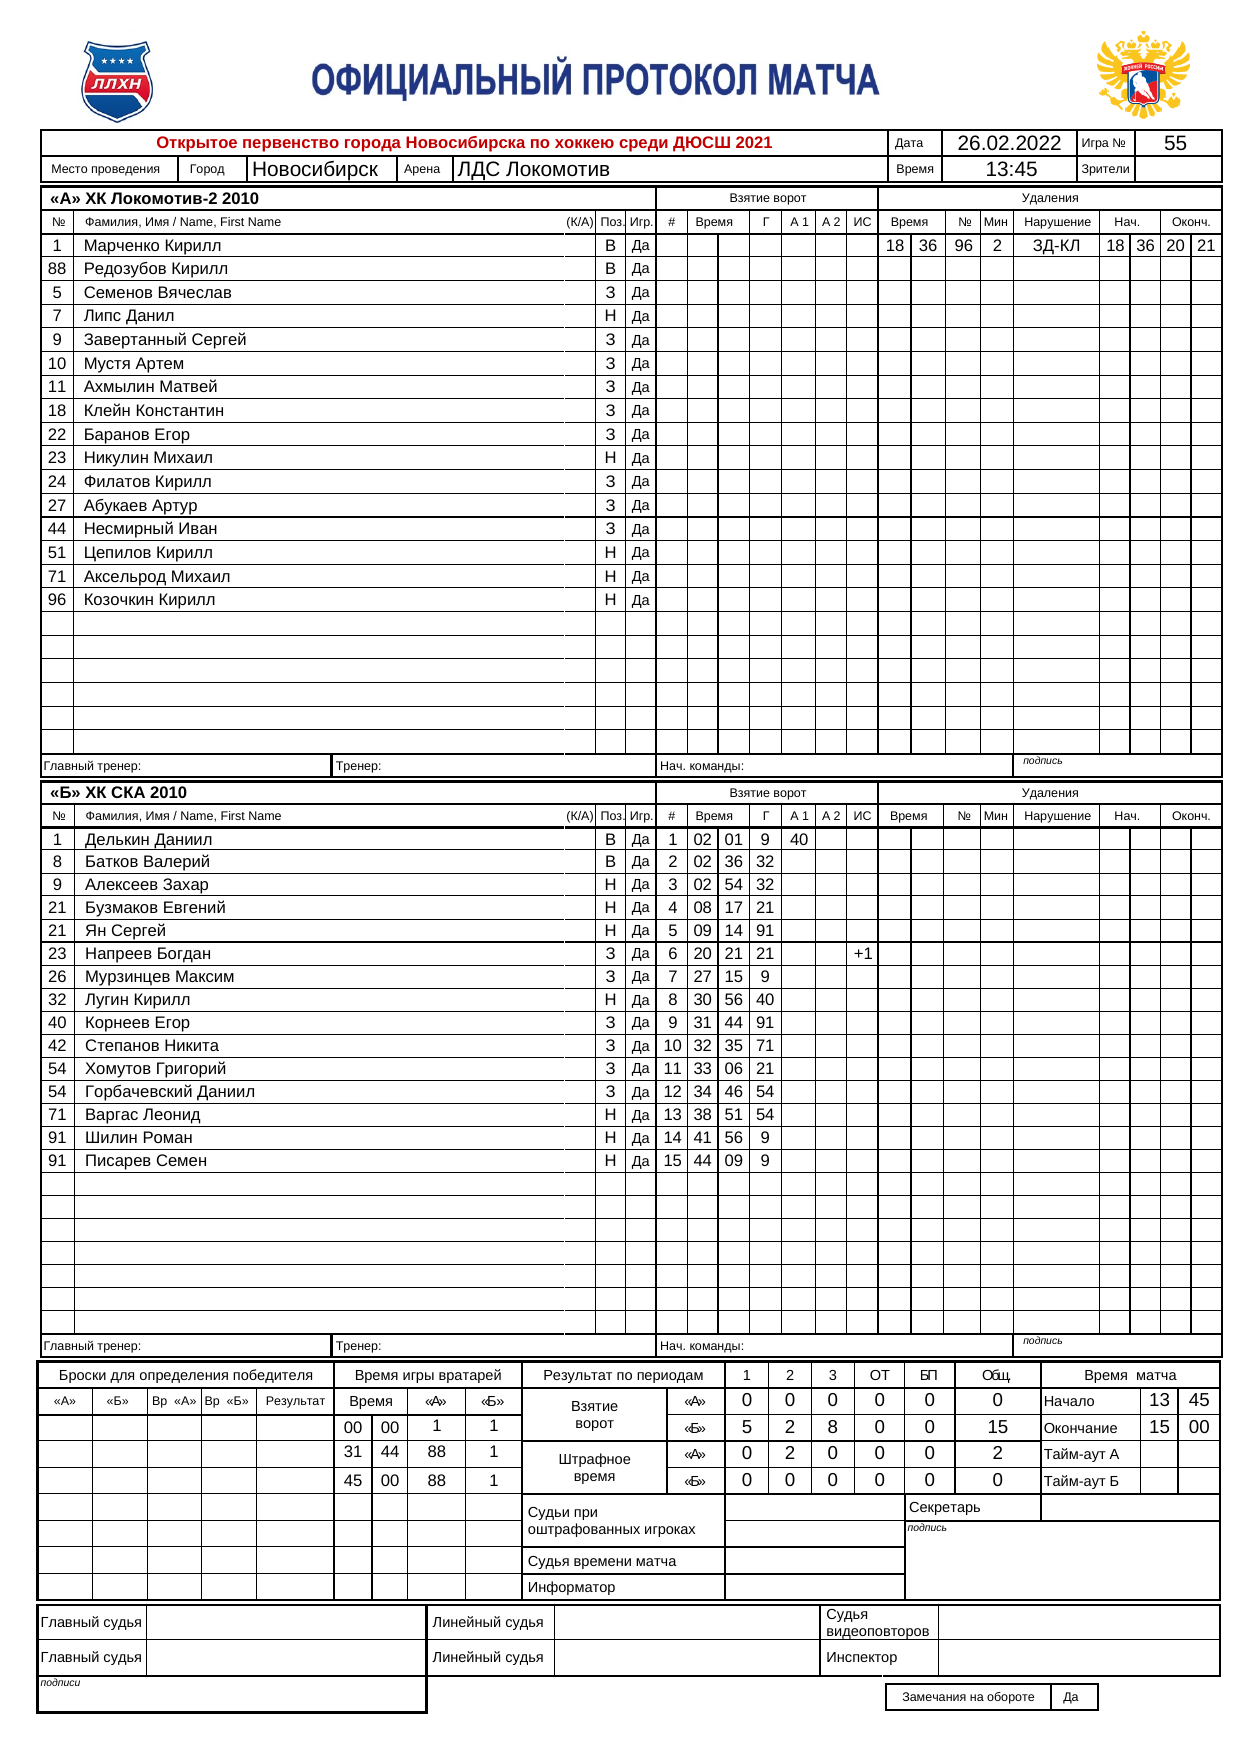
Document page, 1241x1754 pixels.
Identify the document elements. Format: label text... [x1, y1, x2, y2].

table_cell [565, 989, 595, 1011]
table_cell [1192, 518, 1221, 540]
table_cell [782, 423, 815, 445]
table_cell Да [626, 518, 655, 540]
table_cell [688, 328, 717, 351]
table_cell 8 [812, 1415, 854, 1440]
table_cell [1131, 446, 1160, 469]
table_cell [912, 1219, 943, 1241]
table_cell Главный судья [39, 1606, 146, 1639]
table_cell [1161, 1058, 1190, 1079]
table_cell [1014, 1311, 1099, 1333]
table_cell «Б» [668, 1468, 724, 1493]
table_cell Хомутов Григорий [75, 1058, 564, 1079]
table_cell [1100, 636, 1129, 658]
table_cell «Б» [668, 1415, 724, 1440]
table_cell [565, 235, 595, 256]
table_cell [879, 659, 910, 682]
table_cell [879, 920, 910, 941]
table_cell Тренер: [333, 1335, 655, 1356]
table_cell [719, 1219, 749, 1241]
table_cell Линейный судья [428, 1606, 554, 1639]
table_cell Н [596, 874, 625, 895]
table_cell [816, 850, 846, 872]
table_cell [879, 446, 910, 469]
table_cell [912, 1081, 943, 1103]
table_cell Да [626, 896, 655, 918]
table_cell 13:45 [943, 157, 1076, 181]
table_cell [1100, 1265, 1129, 1287]
table_cell [750, 1173, 781, 1195]
table_header БП [905, 1363, 954, 1387]
table_cell [1100, 494, 1129, 516]
table_cell [816, 470, 846, 493]
table_cell А 2 [816, 805, 846, 826]
table_cell [1161, 683, 1190, 706]
table_cell [782, 541, 815, 564]
table_cell [782, 683, 815, 706]
table_cell [847, 305, 877, 327]
table_cell 06 [719, 1058, 749, 1079]
table_cell Да [626, 989, 655, 1011]
table_cell 91 [750, 1012, 781, 1033]
table_cell [1100, 659, 1129, 682]
table_cell Клейн Константин [74, 399, 564, 422]
table_cell Время [688, 805, 749, 826]
table_cell [657, 1173, 687, 1195]
table_cell [1014, 1150, 1099, 1172]
table_cell [688, 588, 717, 611]
table_cell Несмирный Иван [74, 518, 564, 540]
table_cell [1100, 1311, 1129, 1333]
table_cell Да [626, 257, 655, 280]
table_cell [879, 989, 910, 1011]
table_cell [946, 328, 980, 351]
table_cell 1 [466, 1441, 521, 1467]
table_cell [750, 683, 781, 706]
table_cell «А» [39, 1389, 92, 1413]
table_cell [847, 896, 877, 918]
table_cell Оконч. [1161, 211, 1221, 233]
table_cell [816, 1081, 846, 1103]
table_cell [1161, 328, 1190, 351]
table_cell [466, 1494, 521, 1520]
table_cell 7 [657, 966, 687, 987]
table_cell [408, 1494, 465, 1520]
table_cell [1192, 305, 1221, 327]
table_cell [912, 518, 945, 540]
table_cell «А» [408, 1389, 465, 1413]
table_cell [565, 850, 595, 872]
table_cell 1 [466, 1468, 521, 1493]
table_cell [944, 829, 980, 849]
table_cell 00 [335, 1416, 371, 1440]
table_cell [782, 1288, 815, 1310]
table_cell 09 [688, 920, 717, 941]
table_cell [912, 399, 945, 422]
table_cell [719, 494, 749, 516]
table_cell [1131, 636, 1160, 658]
table_cell Да [626, 1081, 655, 1103]
table_cell Вр «А» [148, 1389, 201, 1413]
table_cell [1131, 1242, 1160, 1264]
table_cell [782, 1150, 815, 1172]
table_cell [879, 423, 910, 445]
table_cell 0 [905, 1442, 954, 1467]
table_cell 0 [726, 1389, 768, 1413]
table_cell Батков Валерий [75, 850, 564, 872]
table_cell [944, 1150, 980, 1172]
table_cell [1192, 896, 1221, 918]
table_cell [816, 305, 846, 327]
table_cell [1192, 376, 1221, 398]
table_cell Фамилия, Имя / Name, First Name [75, 805, 565, 826]
table_cell [1131, 423, 1160, 445]
table_cell [565, 565, 595, 587]
table_cell [626, 659, 655, 682]
table_cell [626, 612, 655, 634]
table_cell [596, 683, 625, 706]
table_cell 71 [750, 1035, 781, 1057]
table_cell [148, 1468, 201, 1493]
table_cell [750, 1265, 781, 1287]
table_cell [1100, 1150, 1129, 1172]
table_cell [1014, 257, 1099, 280]
table_cell [1192, 1012, 1221, 1033]
table_cell [912, 730, 945, 753]
table_cell [257, 1468, 333, 1493]
table_header Да [1052, 1685, 1097, 1709]
table_cell [1131, 896, 1160, 918]
table_cell [719, 1311, 749, 1333]
table_cell [981, 1311, 1013, 1333]
table_cell [847, 328, 877, 351]
table_cell [42, 1196, 74, 1218]
table_cell [626, 1173, 655, 1195]
table_cell Нарушение [1014, 211, 1099, 233]
table_cell [946, 376, 980, 398]
table_cell [39, 1574, 92, 1599]
table_cell Нач. команды: [657, 755, 1012, 776]
table_cell [1100, 1081, 1129, 1103]
table_cell 71 [42, 565, 73, 587]
table_cell [688, 1242, 717, 1264]
table_cell 91 [42, 1127, 74, 1149]
table_cell [565, 470, 595, 493]
table_cell [946, 281, 980, 303]
table_cell Напреев Богдан [75, 943, 564, 964]
table_cell [944, 1219, 980, 1241]
table_cell «Б » [466, 1389, 521, 1413]
table_header Замечания на обороте [887, 1685, 1050, 1709]
table_cell 91 [750, 920, 781, 941]
table_cell [946, 352, 980, 374]
table_cell [75, 1219, 564, 1241]
table_cell Г [750, 805, 781, 826]
table_cell [565, 1196, 595, 1218]
table_cell Баранов Егор [74, 423, 564, 445]
table_cell 5 [657, 920, 687, 941]
table_cell [1161, 446, 1190, 469]
table_cell [879, 494, 910, 516]
table_cell [1131, 1150, 1160, 1172]
table_cell [148, 1416, 201, 1440]
table_cell [912, 1242, 943, 1264]
table_cell [688, 352, 717, 374]
table_cell [750, 565, 781, 587]
table_cell Н [596, 1127, 625, 1149]
table_header Время матча [1042, 1363, 1219, 1387]
table_cell Алексеев Захар [75, 874, 564, 895]
table_cell [879, 565, 910, 587]
table_cell [847, 446, 877, 469]
table_cell 01 [719, 829, 749, 849]
table_cell [782, 494, 815, 516]
table_cell З [596, 470, 625, 493]
table_header Удаления [879, 783, 1221, 803]
table_cell [565, 376, 595, 398]
table_cell [202, 1416, 256, 1440]
table_cell 54 [42, 1081, 74, 1103]
table_cell [782, 1196, 815, 1218]
table_cell Фамилия, Имя / Name, First Name [74, 211, 565, 233]
table_cell [879, 1288, 910, 1310]
table_cell 1 [408, 1416, 465, 1440]
table_cell [657, 446, 687, 469]
table_header 3 [812, 1363, 854, 1387]
table_cell [373, 1547, 407, 1573]
table_cell [847, 1173, 877, 1195]
table_cell [782, 565, 815, 587]
table_cell [42, 683, 73, 706]
table_cell [1131, 1127, 1160, 1149]
table_cell Липс Данил [74, 305, 564, 327]
table_cell [879, 281, 910, 303]
table_cell ИС [847, 211, 877, 233]
table_cell [1014, 1219, 1099, 1241]
table_cell [847, 1104, 877, 1126]
table_cell [1100, 1219, 1129, 1241]
table_cell [688, 376, 717, 398]
table_cell [39, 1441, 92, 1467]
table_cell [782, 1127, 815, 1149]
table_cell [750, 707, 781, 729]
table_cell 2 [769, 1415, 811, 1440]
table_cell [944, 1173, 980, 1195]
table_cell 2 [769, 1442, 811, 1467]
table_header Дата [889, 131, 941, 155]
table_cell 38 [688, 1104, 717, 1126]
table_cell [1179, 1468, 1219, 1493]
table_cell 45 [335, 1468, 371, 1493]
table_cell [657, 470, 687, 493]
table_cell Поз. [596, 211, 625, 233]
table_cell 00 [1179, 1415, 1219, 1440]
table_cell 8 [657, 989, 687, 1011]
table_cell Да [626, 966, 655, 987]
table_cell [688, 399, 717, 422]
table_cell [816, 541, 846, 564]
table_cell [93, 1494, 147, 1520]
table_cell 13 [657, 1104, 687, 1126]
table_cell [944, 1104, 980, 1126]
table_cell З [596, 1058, 625, 1079]
table_cell [719, 352, 749, 374]
table_cell 21 [750, 896, 781, 918]
table_cell З [596, 943, 625, 964]
table_cell [335, 1494, 371, 1520]
table_cell [750, 541, 781, 564]
table_cell [93, 1521, 147, 1546]
table_cell [1192, 920, 1221, 941]
table_cell Аксельрод Михаил [74, 565, 564, 587]
table_cell [1100, 829, 1129, 849]
table_cell Да [626, 920, 655, 941]
table_cell [1014, 565, 1099, 587]
table_cell 02 [688, 874, 717, 895]
table_cell [1100, 850, 1129, 872]
table_cell 1 [42, 235, 73, 256]
table_cell [565, 1081, 595, 1103]
table_header «Б» ХК СКА 2010 [42, 783, 655, 803]
table_cell [946, 305, 980, 327]
table_cell [335, 1521, 371, 1546]
table_cell (К/А) [565, 805, 595, 826]
table_cell [1014, 1012, 1099, 1033]
table_cell [939, 1640, 1219, 1675]
table_cell Да [626, 565, 655, 587]
table_cell Да [626, 1012, 655, 1033]
table_cell [847, 1288, 877, 1310]
table_cell 40 [782, 829, 815, 849]
table_cell [565, 305, 595, 327]
table_cell [912, 636, 945, 658]
table_cell [373, 1494, 407, 1520]
table_cell [981, 541, 1013, 564]
table_header 1 [726, 1363, 768, 1387]
table_cell [719, 730, 749, 753]
table_cell 36 [1131, 235, 1160, 256]
table_cell [74, 730, 564, 753]
table_cell [847, 1127, 877, 1149]
table_cell [879, 966, 910, 987]
table_cell [719, 305, 749, 327]
table_cell [939, 1606, 1219, 1639]
table_cell [1131, 829, 1160, 849]
table_cell [981, 352, 1013, 374]
table_cell 9 [42, 874, 74, 895]
table_cell [565, 423, 595, 445]
table_cell [816, 683, 846, 706]
table_cell 14 [719, 920, 749, 941]
table_cell [981, 470, 1013, 493]
table_cell Горбачевский Даниил [75, 1081, 564, 1103]
table_cell [816, 565, 846, 587]
table_cell 54 [42, 1058, 74, 1079]
table_cell [1014, 1196, 1099, 1218]
table_cell [1131, 683, 1160, 706]
table_cell [688, 1196, 717, 1218]
table_cell [74, 612, 564, 634]
table_cell [565, 1150, 595, 1172]
table_cell [883, 1677, 1220, 1681]
table_cell [816, 494, 846, 516]
table_cell [782, 399, 815, 422]
table_cell [946, 470, 980, 493]
table_cell [565, 352, 595, 374]
table_cell [847, 636, 877, 658]
table_cell [688, 281, 717, 303]
table_cell [981, 565, 1013, 587]
table_cell [816, 1311, 846, 1333]
table_cell [147, 1606, 425, 1639]
table_cell [912, 446, 945, 469]
table_cell [782, 1012, 815, 1033]
table_cell [565, 518, 595, 540]
table_cell [782, 943, 815, 964]
table_cell [657, 423, 687, 445]
table_cell [981, 1104, 1013, 1126]
table_cell [847, 1035, 877, 1057]
table_cell В [596, 829, 625, 849]
table_cell Штрафное время [523, 1442, 666, 1493]
table_header 2 [769, 1363, 811, 1387]
table_cell [782, 1311, 815, 1333]
table_cell [657, 612, 687, 634]
table_cell [1161, 896, 1190, 918]
table_cell [912, 470, 945, 493]
table_cell [879, 829, 910, 849]
table_cell [944, 1242, 980, 1264]
table_cell [912, 1058, 943, 1079]
table_cell [596, 1265, 625, 1287]
table_cell [750, 257, 781, 280]
table_cell [257, 1547, 333, 1573]
table_cell 10 [657, 1035, 687, 1057]
table_cell [657, 1288, 687, 1310]
table_cell [912, 920, 943, 941]
table_cell [1192, 966, 1221, 987]
table_cell [719, 518, 749, 540]
table_cell [565, 659, 595, 682]
table_cell Филатов Кирилл [74, 470, 564, 493]
table_cell [1131, 1196, 1160, 1218]
table_cell [981, 376, 1013, 398]
table_cell [1100, 399, 1129, 422]
table_cell Главный тренер: [42, 755, 330, 776]
table_cell 0 [905, 1415, 954, 1440]
table_cell [1136, 157, 1221, 181]
table_cell Город [179, 157, 246, 181]
table_cell [816, 1173, 846, 1195]
table_cell Взятие ворот [523, 1389, 666, 1440]
table_cell [981, 1219, 1013, 1241]
table_cell [626, 1288, 655, 1310]
table_cell [626, 730, 655, 753]
table_cell [847, 829, 877, 849]
table_cell [912, 494, 945, 516]
table_cell 51 [719, 1104, 749, 1126]
table_cell [688, 1265, 717, 1287]
picture [5, 28, 1197, 129]
table_cell 40 [42, 1012, 74, 1033]
table_cell [75, 1242, 564, 1264]
table_cell Н [596, 588, 625, 611]
table_cell [1014, 399, 1099, 422]
table_cell [688, 1311, 717, 1333]
table_cell [719, 423, 749, 445]
table_cell Главный тренер: [42, 1335, 330, 1356]
table_cell [688, 1288, 717, 1310]
table_cell 45 [1179, 1389, 1219, 1413]
table_cell [944, 874, 980, 895]
table_cell [847, 874, 877, 895]
table_cell 34 [688, 1081, 717, 1103]
table_cell Линейный судья [428, 1640, 554, 1675]
table_cell [912, 541, 945, 564]
table_cell 15 [1141, 1415, 1177, 1440]
table_cell [1161, 1012, 1190, 1033]
table_cell Нач. [1100, 805, 1160, 826]
table_cell [688, 1219, 717, 1241]
table_cell Да [626, 376, 655, 398]
table_cell [847, 659, 877, 682]
table_cell [1192, 399, 1221, 422]
table_cell [1131, 1058, 1160, 1079]
table_cell [847, 850, 877, 872]
table_cell [1131, 541, 1160, 564]
table_cell [981, 328, 1013, 351]
table_cell [944, 1012, 980, 1033]
table_cell 88 [408, 1441, 465, 1467]
table_cell [657, 281, 687, 303]
table_cell [75, 1173, 564, 1195]
table_cell 21 [750, 943, 781, 964]
table_cell [1100, 588, 1129, 611]
table_cell [1161, 423, 1190, 445]
table_cell 21 [750, 1058, 781, 1079]
table_cell [782, 730, 815, 753]
table_cell [626, 1219, 655, 1241]
table_cell [726, 1521, 904, 1546]
table_cell [1131, 399, 1160, 422]
table_cell Да [626, 399, 655, 422]
table_cell [1100, 1173, 1129, 1195]
table_cell [565, 1219, 595, 1241]
table_cell [1192, 636, 1221, 658]
table_cell 4 [657, 896, 687, 918]
table_header Результат по периодам [523, 1363, 724, 1387]
table_cell [912, 966, 943, 987]
table_cell [912, 423, 945, 445]
table_cell [1192, 1173, 1221, 1195]
table_cell [912, 896, 943, 918]
table_cell [657, 588, 687, 611]
table_cell [1100, 305, 1129, 327]
table_cell [657, 1196, 687, 1218]
table_cell [981, 423, 1013, 445]
table_cell [565, 874, 595, 895]
table_cell Судья времени матча [523, 1548, 724, 1573]
table_cell 40 [750, 989, 781, 1011]
table_cell [912, 281, 945, 303]
table_cell [1192, 1127, 1221, 1149]
table_cell [74, 707, 564, 729]
table_cell [1100, 874, 1129, 895]
table_cell # [657, 211, 687, 233]
table_cell [981, 659, 1013, 682]
table_cell 02 [688, 829, 717, 849]
table_cell [1100, 1035, 1129, 1057]
table_cell [912, 1012, 943, 1033]
table_cell [981, 989, 1013, 1011]
table_cell [847, 1219, 877, 1241]
table_cell [879, 874, 910, 895]
table_cell [981, 1288, 1013, 1310]
table_cell [1161, 989, 1190, 1011]
table_cell [42, 1311, 74, 1333]
table_cell А 1 [782, 211, 815, 233]
table_cell [782, 281, 815, 303]
table_cell [847, 1058, 877, 1079]
table_cell [912, 943, 943, 964]
table_cell [750, 1288, 781, 1310]
table_cell [1131, 659, 1160, 682]
table_cell [1014, 636, 1099, 658]
table_cell [981, 1173, 1013, 1195]
table_cell [719, 588, 749, 611]
table_cell [847, 565, 877, 587]
table_cell [981, 683, 1013, 706]
table_cell [1100, 541, 1129, 564]
table_cell [912, 612, 945, 634]
table_cell Нач. команды: [657, 1335, 1012, 1356]
table_cell 10 [42, 352, 73, 374]
table_cell [1131, 1012, 1160, 1033]
table_cell 2 [657, 850, 687, 872]
table_cell [1192, 1242, 1221, 1264]
table_cell [946, 399, 980, 422]
table_cell [42, 659, 73, 682]
table_cell [688, 470, 717, 493]
table_cell [147, 1640, 425, 1675]
table_cell [944, 896, 980, 918]
table_cell [75, 1288, 564, 1310]
table_cell 18 [879, 235, 910, 256]
table_cell [1131, 1311, 1160, 1333]
table_header ОТ [855, 1363, 904, 1387]
table_cell [657, 257, 687, 280]
table_cell [688, 659, 717, 682]
table_cell [1192, 1058, 1221, 1079]
table_cell [257, 1494, 333, 1520]
table_cell [1192, 565, 1221, 587]
table_cell 20 [1161, 235, 1190, 256]
table_cell [944, 943, 980, 964]
table_cell [981, 1035, 1013, 1057]
table_cell [1100, 376, 1129, 398]
table_cell Корнеев Егор [75, 1012, 564, 1033]
table_cell [202, 1574, 256, 1599]
table_cell [782, 1035, 815, 1057]
table_cell Да [626, 850, 655, 872]
table_cell [750, 376, 781, 398]
table_cell подпись [906, 1522, 1219, 1599]
table_cell [912, 1035, 943, 1057]
table_cell ИС [847, 805, 877, 826]
table_cell Поз. [596, 805, 625, 826]
table_cell подписи [39, 1677, 425, 1711]
table_cell [750, 423, 781, 445]
table_cell № [42, 805, 74, 826]
table_cell [1014, 966, 1099, 987]
table_cell [657, 636, 687, 658]
table_cell [816, 636, 846, 658]
table_cell [596, 636, 625, 658]
table_cell 32 [750, 850, 781, 872]
table_cell [879, 1035, 910, 1057]
table_header «А» ХК Локомотив-2 2010 [42, 188, 655, 209]
table_cell 15 [719, 966, 749, 987]
table_cell З [596, 352, 625, 374]
table_cell В [596, 235, 625, 256]
table_cell [657, 305, 687, 327]
table_cell [719, 235, 749, 256]
table_cell [1161, 966, 1190, 987]
table_cell [688, 257, 717, 280]
table_cell [1161, 305, 1190, 327]
table_cell Да [626, 352, 655, 374]
table_cell 44 [373, 1441, 407, 1467]
table_cell [1161, 518, 1190, 540]
table_cell [1100, 281, 1129, 303]
table_cell [93, 1416, 147, 1440]
table_cell [816, 588, 846, 611]
table_cell [596, 1288, 625, 1310]
table_cell З [596, 494, 625, 516]
table_cell [847, 683, 877, 706]
table_cell [816, 730, 846, 753]
table_cell [1192, 588, 1221, 611]
table_cell [816, 707, 846, 729]
table_cell [719, 683, 749, 706]
table_cell [1161, 1311, 1190, 1333]
table_cell [42, 730, 73, 753]
table_cell [912, 328, 945, 351]
table_cell [565, 494, 595, 516]
table_cell [1100, 612, 1129, 634]
table_cell 09 [719, 1150, 749, 1172]
table_cell «А» [668, 1389, 724, 1413]
table_cell [565, 829, 595, 849]
table_cell 71 [42, 1104, 74, 1126]
table_cell Мин [981, 211, 1013, 233]
table_cell 32 [688, 1035, 717, 1057]
table_cell Цепилов Кирилл [74, 541, 564, 564]
table_cell [782, 920, 815, 941]
table_cell [981, 612, 1013, 634]
table_cell Да [626, 470, 655, 493]
table_cell 46 [719, 1081, 749, 1103]
table_cell Н [596, 920, 625, 941]
table_cell [981, 1081, 1013, 1103]
table_cell 23 [42, 446, 73, 469]
table_cell +1 [847, 943, 877, 964]
table_cell Время [889, 157, 941, 181]
table_cell [1014, 281, 1099, 303]
table_cell 0 [956, 1468, 1040, 1493]
table_cell [1192, 850, 1221, 872]
table_cell 13 [1141, 1389, 1177, 1413]
table_cell [816, 989, 846, 1011]
table_cell [688, 446, 717, 469]
table_cell [879, 1265, 910, 1287]
table_cell [782, 896, 815, 918]
table_cell [816, 328, 846, 351]
table_cell [946, 518, 980, 540]
table_cell [782, 446, 815, 469]
table_cell Да [626, 1104, 655, 1126]
table_cell [148, 1521, 201, 1546]
table_cell [816, 659, 846, 682]
table_cell [1100, 1127, 1129, 1149]
table_cell [879, 541, 910, 564]
table_cell 26 [42, 966, 74, 987]
table_cell [657, 518, 687, 540]
table_cell 11 [657, 1058, 687, 1079]
table_cell [879, 399, 910, 422]
table_cell [816, 1058, 846, 1079]
table_cell 0 [855, 1389, 904, 1413]
table_cell Делькин Даниил [75, 829, 564, 849]
table_header Взятие ворот [657, 188, 877, 209]
table_cell [1014, 470, 1099, 493]
table_cell [1161, 850, 1190, 872]
table_cell [565, 1012, 595, 1033]
table_cell [879, 896, 910, 918]
table_cell [565, 399, 595, 422]
table_cell [1131, 1288, 1160, 1310]
table_cell [93, 1574, 147, 1599]
table_cell [1131, 1104, 1160, 1126]
table_cell [408, 1574, 465, 1599]
table_cell [879, 305, 910, 327]
table_cell [1131, 494, 1160, 516]
table_cell [42, 707, 73, 729]
table_cell Тренер: [333, 755, 655, 776]
table_cell [1014, 1173, 1099, 1195]
table_cell 20 [688, 943, 717, 964]
table_cell Да [626, 423, 655, 445]
table_cell «Б» [93, 1389, 147, 1413]
table_cell [657, 376, 687, 398]
table_cell [555, 1640, 819, 1675]
table_cell [782, 707, 815, 729]
table_cell [1141, 1441, 1177, 1467]
table_cell [1014, 423, 1099, 445]
table_cell [1014, 376, 1099, 398]
table_cell [39, 1494, 92, 1520]
table_cell 15 [956, 1415, 1040, 1440]
table_cell [1131, 943, 1160, 964]
table_cell [946, 494, 980, 516]
table_cell [750, 328, 781, 351]
table_cell [1100, 966, 1129, 987]
table_cell [879, 1311, 910, 1333]
table_cell [1161, 943, 1190, 964]
table_cell [912, 588, 945, 611]
table_cell Да [626, 328, 655, 351]
table_cell 54 [750, 1081, 781, 1103]
table_cell [847, 235, 877, 256]
table_cell [750, 659, 781, 682]
table_cell [816, 1265, 846, 1287]
table_cell [946, 659, 980, 682]
table_cell [912, 376, 945, 398]
table_cell 5 [42, 281, 73, 303]
table_cell [688, 1173, 717, 1195]
table_cell [1141, 1468, 1177, 1493]
table_cell [782, 989, 815, 1011]
table_cell [1192, 328, 1221, 351]
table_cell [912, 352, 945, 374]
table_cell [816, 1288, 846, 1310]
table_cell З [596, 328, 625, 351]
table_cell [750, 636, 781, 658]
table_cell [816, 612, 846, 634]
table_cell [912, 1173, 943, 1195]
table_cell [1100, 565, 1129, 587]
table_cell 24 [42, 470, 73, 493]
table_cell Зрители [1078, 157, 1134, 181]
table_cell [688, 494, 717, 516]
table_cell [1192, 1219, 1221, 1241]
table_cell [816, 352, 846, 374]
table_cell [816, 1219, 846, 1241]
table_cell Н [596, 989, 625, 1011]
table_cell [1131, 376, 1160, 398]
table_cell 0 [812, 1442, 854, 1467]
table_cell [719, 470, 749, 493]
table_cell [816, 1196, 846, 1218]
table_cell [719, 1173, 749, 1195]
table_cell Н [596, 896, 625, 918]
table_cell [912, 707, 945, 729]
table_cell [1014, 896, 1099, 918]
table_cell Н [596, 1104, 625, 1126]
table_cell [42, 1173, 74, 1195]
table_cell [912, 1196, 943, 1218]
table_cell [750, 1311, 781, 1333]
table_cell [912, 1104, 943, 1126]
table_cell 0 [905, 1389, 954, 1413]
table_cell [1100, 896, 1129, 918]
table_cell [879, 470, 910, 493]
table_cell 9 [750, 966, 781, 987]
table_cell [1131, 966, 1160, 987]
table_cell Тайм-аут А [1042, 1441, 1140, 1467]
table_cell Мин [981, 805, 1013, 826]
table_cell [750, 446, 781, 469]
table_cell [912, 257, 945, 280]
table_cell [1161, 636, 1190, 658]
table_cell [1131, 565, 1160, 587]
table_cell [42, 636, 73, 658]
table_cell [42, 1242, 74, 1264]
table_cell З [596, 399, 625, 422]
table_cell [1161, 376, 1190, 398]
table_cell [657, 352, 687, 374]
table_cell [782, 612, 815, 634]
table_cell [816, 423, 846, 445]
table_cell [912, 683, 945, 706]
table_cell [373, 1521, 407, 1546]
table_cell [1131, 470, 1160, 493]
table_cell [847, 989, 877, 1011]
table_cell [565, 943, 595, 964]
table_cell [981, 920, 1013, 941]
table_cell [879, 1196, 910, 1218]
table_cell [1100, 1242, 1129, 1264]
table_cell [1161, 874, 1190, 895]
table_cell [944, 1288, 980, 1310]
table_cell [1161, 1288, 1190, 1310]
table_cell З [596, 376, 625, 398]
table_cell [1014, 588, 1099, 611]
table_cell З [596, 281, 625, 303]
table_cell [782, 659, 815, 682]
table_cell [1161, 281, 1190, 303]
table_cell [782, 1242, 815, 1264]
table_cell [912, 1288, 943, 1310]
table_cell [946, 588, 980, 611]
table_cell [565, 683, 595, 706]
table_cell Мурзинцев Максим [75, 966, 564, 987]
table_cell Никулин Михаил [74, 446, 564, 469]
table_cell [39, 1468, 92, 1493]
table_cell [466, 1547, 521, 1573]
table_cell Игр. [626, 211, 655, 233]
table_cell Да [626, 305, 655, 327]
table_cell [688, 305, 717, 327]
table_cell [816, 446, 846, 469]
table_cell [879, 1242, 910, 1264]
table_cell [981, 588, 1013, 611]
table_cell [1131, 920, 1160, 941]
table_cell 31 [688, 1012, 717, 1033]
table_cell [879, 257, 910, 280]
table_cell [565, 1127, 595, 1149]
table_cell [782, 235, 815, 256]
table_cell 44 [42, 518, 73, 540]
table_cell Тайм-аут Б [1042, 1468, 1140, 1493]
table_cell [816, 1104, 846, 1126]
table_cell 21 [42, 920, 74, 941]
table_cell [626, 707, 655, 729]
table_cell 36 [719, 850, 749, 872]
table_cell [1161, 399, 1190, 422]
table_cell Редозубов Кирилл [74, 257, 564, 280]
table_cell 7 [42, 305, 73, 327]
table_cell [719, 328, 749, 351]
table_cell № [944, 805, 980, 826]
table_cell 36 [912, 235, 945, 256]
table_cell 96 [42, 588, 73, 611]
table_cell [847, 494, 877, 516]
table_cell Нач. [1100, 211, 1160, 233]
table_cell [1014, 541, 1099, 564]
table_cell [1192, 943, 1221, 964]
table_cell [981, 518, 1013, 540]
table_cell 3 [657, 874, 687, 895]
table_cell [596, 730, 625, 753]
table_cell Мустя Артем [74, 352, 564, 374]
table_cell Да [626, 943, 655, 964]
table_cell [847, 1196, 877, 1218]
table_cell [1014, 305, 1099, 327]
table_cell Н [596, 305, 625, 327]
table_cell [1014, 874, 1099, 895]
table_cell Да [626, 235, 655, 256]
table_cell Завертанный Сергей [74, 328, 564, 351]
table_cell [466, 1521, 521, 1546]
table_cell [626, 1265, 655, 1287]
table_cell [782, 1265, 815, 1287]
table_cell [816, 281, 846, 303]
table_cell [944, 966, 980, 987]
table_cell [879, 1104, 910, 1126]
table_cell [981, 1196, 1013, 1218]
table_cell [750, 1196, 781, 1218]
table_cell [981, 850, 1013, 872]
table_cell 1 [657, 829, 687, 849]
table_cell [1014, 1104, 1099, 1126]
table_cell [782, 305, 815, 327]
table_cell [657, 235, 687, 256]
table_cell [1192, 423, 1221, 445]
table_cell [719, 612, 749, 634]
table_cell [565, 446, 595, 469]
table_cell [1014, 494, 1099, 516]
table_cell [596, 1311, 625, 1333]
table_cell [879, 1081, 910, 1103]
table_cell [1161, 1265, 1190, 1287]
table_cell [879, 683, 910, 706]
table_cell Да [626, 1058, 655, 1079]
table_cell 08 [688, 896, 717, 918]
table_cell [39, 1416, 92, 1440]
table_cell 0 [855, 1415, 904, 1440]
table_cell 9 [750, 1127, 781, 1149]
table_cell 0 [812, 1389, 854, 1413]
table_cell [750, 1219, 781, 1241]
table_cell [1100, 1196, 1129, 1218]
table_cell 41 [688, 1127, 717, 1149]
table_cell [1014, 659, 1099, 682]
table_cell [202, 1468, 256, 1493]
table_cell [719, 541, 749, 564]
table_cell Главный судья [39, 1640, 146, 1675]
table_cell [879, 1127, 910, 1149]
table_cell [1014, 989, 1099, 1011]
table_cell Да [626, 1035, 655, 1057]
table_cell [847, 1311, 877, 1333]
table_cell [879, 1150, 910, 1172]
table_cell [596, 1173, 625, 1195]
table_cell [981, 281, 1013, 303]
table_cell [944, 1081, 980, 1103]
table_cell [981, 1242, 1013, 1264]
table_cell [1131, 1219, 1160, 1241]
table_cell [1161, 541, 1190, 564]
table_cell [1192, 446, 1221, 469]
table_cell Время [688, 211, 749, 233]
table_cell [565, 281, 595, 303]
table_cell [1192, 829, 1221, 849]
table_cell [946, 423, 980, 445]
table_cell Ян Сергей [75, 920, 564, 941]
table_cell [946, 446, 980, 469]
table_cell [688, 612, 717, 634]
table_cell Окончание [1042, 1415, 1140, 1440]
table_cell Вр «Б» [202, 1389, 256, 1413]
table_header Общ. [956, 1363, 1040, 1387]
table_cell [944, 1127, 980, 1149]
table_cell [750, 399, 781, 422]
table_cell [816, 1035, 846, 1057]
table_cell 9 [750, 829, 781, 849]
table_cell [74, 659, 564, 682]
table_cell [726, 1495, 904, 1520]
table_cell [688, 565, 717, 587]
table_cell [93, 1441, 147, 1467]
table_cell [782, 328, 815, 351]
table_cell [944, 1311, 980, 1333]
table_cell [981, 1127, 1013, 1149]
table_cell 88 [42, 257, 73, 280]
table_cell [719, 636, 749, 658]
table_cell [1161, 1219, 1190, 1241]
table_cell [879, 612, 910, 634]
table_cell Место проведения [42, 157, 177, 181]
table_cell [1161, 1196, 1190, 1218]
table_cell [1014, 683, 1099, 706]
table_cell [335, 1574, 371, 1599]
table_cell З [596, 1012, 625, 1033]
table_cell [719, 281, 749, 303]
table_cell [1014, 612, 1099, 634]
table_cell [879, 1173, 910, 1195]
table_cell [626, 1311, 655, 1333]
table_cell 21 [1192, 235, 1221, 256]
table_cell Шилин Роман [75, 1127, 564, 1149]
table_cell Судьи при оштрафованных игроках [523, 1495, 724, 1546]
table_cell [1131, 1173, 1160, 1195]
table_cell [981, 446, 1013, 469]
table_cell [1131, 305, 1160, 327]
table_header Игра № [1078, 131, 1134, 155]
table_cell [981, 874, 1013, 895]
table_cell [1192, 1150, 1221, 1172]
table_cell [1161, 829, 1190, 849]
table_cell [847, 707, 877, 729]
table_cell А 2 [816, 211, 846, 233]
table_cell 30 [688, 989, 717, 1011]
table_cell [1192, 874, 1221, 895]
table_cell 0 [855, 1468, 904, 1493]
table_cell [750, 352, 781, 374]
table_cell [657, 494, 687, 516]
table_cell [847, 730, 877, 753]
table_cell 32 [42, 989, 74, 1011]
table_cell [688, 423, 717, 445]
table_cell [816, 399, 846, 422]
table_cell [719, 707, 749, 729]
table_cell [657, 565, 687, 587]
table_cell [1192, 1081, 1221, 1103]
table_cell [1014, 1127, 1099, 1149]
table_cell Информатор [523, 1575, 724, 1599]
table_cell [1192, 707, 1221, 729]
table_cell [879, 352, 910, 374]
table_cell [257, 1574, 333, 1599]
table_cell [719, 257, 749, 280]
table_cell 5 [726, 1415, 768, 1440]
table_cell Марченко Кирилл [74, 235, 564, 256]
table_cell А 1 [782, 805, 815, 826]
table_cell [1161, 707, 1190, 729]
table_cell [657, 541, 687, 564]
table_cell [816, 829, 846, 849]
table_cell [565, 1058, 595, 1079]
table_cell [1100, 1288, 1129, 1310]
table_cell 9 [750, 1150, 781, 1172]
table_cell [75, 1311, 564, 1333]
table_cell [879, 1219, 910, 1241]
table_cell [816, 874, 846, 895]
table_cell [565, 966, 595, 987]
table_cell [750, 494, 781, 516]
table_cell 0 [855, 1442, 904, 1467]
table_cell З [596, 423, 625, 445]
table_cell [981, 966, 1013, 987]
table_cell [879, 328, 910, 351]
table_cell 22 [42, 423, 73, 445]
table_cell [1014, 850, 1099, 872]
table_cell Лугин Кирилл [75, 989, 564, 1011]
table_cell [782, 1173, 815, 1195]
table_cell [1014, 328, 1099, 351]
table_cell [816, 896, 846, 918]
table_cell 15 [657, 1150, 687, 1172]
table_cell [1131, 352, 1160, 374]
table_cell # [657, 805, 687, 826]
table_cell [782, 257, 815, 280]
table_cell [719, 446, 749, 469]
table_cell Козочкин Кирилл [74, 588, 564, 611]
table_cell [565, 1035, 595, 1057]
table_cell [1014, 1265, 1099, 1287]
table_cell [596, 612, 625, 634]
table_cell Да [626, 588, 655, 611]
table_cell ЗД-КЛ [1014, 235, 1099, 256]
table_cell З [596, 966, 625, 987]
table_cell [626, 636, 655, 658]
table_cell [1100, 943, 1129, 964]
table_cell [782, 1219, 815, 1241]
table_cell [879, 636, 910, 658]
table_cell 2 [956, 1442, 1040, 1467]
table_cell [879, 943, 910, 964]
table_cell [782, 1104, 815, 1126]
table_cell [596, 1242, 625, 1264]
table_cell подпись [1014, 755, 1221, 776]
table_cell [879, 707, 910, 729]
table_cell [657, 730, 687, 753]
table_cell Игр. [626, 805, 655, 826]
table_cell [1100, 1058, 1129, 1079]
table_cell [1161, 257, 1190, 280]
table_cell Н [596, 1150, 625, 1172]
table_cell [1014, 707, 1099, 729]
table_cell [565, 896, 595, 918]
table_cell [1192, 470, 1221, 493]
table_cell [1131, 850, 1160, 872]
table_cell [719, 376, 749, 398]
table_cell [782, 636, 815, 658]
table_cell [1100, 1104, 1129, 1126]
table_cell Н [596, 565, 625, 587]
table_cell 54 [750, 1104, 781, 1126]
table_cell [1099, 1682, 1220, 1711]
table_cell 23 [42, 943, 74, 964]
table_cell [750, 612, 781, 634]
table_cell [688, 730, 717, 753]
table_cell [202, 1547, 256, 1573]
table_cell подпись [1014, 1335, 1221, 1356]
table_cell [750, 730, 781, 753]
table_cell [750, 588, 781, 611]
table_cell [202, 1521, 256, 1546]
table_cell 44 [688, 1150, 717, 1172]
table_cell [1161, 1081, 1190, 1103]
table_cell [1192, 494, 1221, 516]
table_cell [408, 1521, 465, 1546]
table_cell 6 [657, 943, 687, 964]
table_cell Варгас Леонид [75, 1104, 564, 1126]
table_cell [1131, 257, 1160, 280]
table_cell [719, 659, 749, 682]
table_cell [657, 707, 687, 729]
table_cell [944, 920, 980, 941]
table_cell [981, 1150, 1013, 1172]
table_cell [912, 829, 943, 849]
table_cell [565, 612, 595, 634]
table_cell [912, 1311, 943, 1333]
table_cell [1192, 257, 1221, 280]
table_cell Бузмаков Евгений [75, 896, 564, 918]
table_cell [981, 305, 1013, 327]
table_cell [847, 1242, 877, 1264]
table_cell [1161, 1242, 1190, 1264]
table_cell [847, 588, 877, 611]
table_cell [816, 966, 846, 987]
table_cell [1161, 659, 1190, 682]
table_cell [688, 636, 717, 658]
table_cell 1 [466, 1416, 521, 1440]
table_cell [847, 518, 877, 540]
table_cell [39, 1521, 92, 1546]
table_cell [981, 730, 1013, 753]
table_header Время игры вратарей [335, 1363, 521, 1387]
table_cell [626, 1242, 655, 1264]
table_cell 96 [946, 235, 980, 256]
table_cell [1161, 352, 1190, 374]
table_cell 9 [42, 328, 73, 351]
table_cell 35 [719, 1035, 749, 1057]
table_cell [912, 1150, 943, 1172]
table_cell [1192, 659, 1221, 682]
table_cell 33 [688, 1058, 717, 1079]
table_cell 9 [657, 1012, 687, 1033]
table_cell [657, 1265, 687, 1287]
table_cell Нарушение [1014, 805, 1099, 826]
table_cell [565, 257, 595, 280]
table_cell Степанов Никита [75, 1035, 564, 1057]
table_cell [1131, 1035, 1160, 1057]
table_cell В [596, 257, 625, 280]
table_cell [657, 399, 687, 422]
table_cell [1192, 1104, 1221, 1126]
table_cell Да [626, 494, 655, 516]
table_cell [847, 612, 877, 634]
table_cell 11 [42, 376, 73, 398]
table_header Броски для определения победителя [39, 1363, 333, 1387]
table_cell [657, 1311, 687, 1333]
table_cell [1161, 1035, 1190, 1057]
table_cell [1100, 518, 1129, 540]
table_cell Да [626, 1150, 655, 1172]
table_cell 56 [719, 989, 749, 1011]
table_cell [719, 1265, 749, 1287]
table_cell 42 [42, 1035, 74, 1057]
table_cell [1161, 1127, 1190, 1149]
table_cell [981, 636, 1013, 658]
table_header Удаления [879, 188, 1221, 209]
table_cell [946, 541, 980, 564]
table_cell 0 [726, 1442, 768, 1467]
table_cell Арена [398, 157, 452, 181]
table_cell [202, 1441, 256, 1467]
table_cell [816, 518, 846, 540]
table_cell [148, 1574, 201, 1599]
table_cell [565, 541, 595, 564]
table_cell [782, 470, 815, 493]
table_cell [879, 588, 910, 611]
table_cell № [946, 211, 980, 233]
table_cell [565, 1265, 595, 1287]
table_cell [565, 636, 595, 658]
table_cell [816, 1150, 846, 1172]
table_cell [565, 1311, 595, 1333]
table_cell [1100, 257, 1129, 280]
table_cell Да [626, 874, 655, 895]
table_cell Н [596, 446, 625, 469]
table_cell 02 [688, 850, 717, 872]
table_cell [847, 352, 877, 374]
table_cell [912, 989, 943, 1011]
table_cell [1161, 730, 1190, 753]
table_cell [1014, 446, 1099, 469]
table_cell [565, 730, 595, 753]
table_cell [1131, 707, 1160, 729]
table_header Взятие ворот [657, 783, 877, 803]
table_cell Семенов Вячеслав [74, 281, 564, 303]
table_cell [1100, 352, 1129, 374]
table_cell [1131, 328, 1160, 351]
table_cell (К/А) [565, 211, 595, 233]
table_cell 88 [408, 1468, 465, 1493]
table_cell [981, 1058, 1013, 1079]
table_cell [912, 305, 945, 327]
table_cell [981, 257, 1013, 280]
table_cell [1131, 730, 1160, 753]
table_cell [565, 588, 595, 611]
table_cell [565, 1173, 595, 1195]
table_cell [1100, 446, 1129, 469]
table_cell [912, 565, 945, 587]
table_cell [1100, 470, 1129, 493]
table_cell Писарев Семен [75, 1150, 564, 1172]
table_cell [782, 966, 815, 987]
table_cell 8 [42, 850, 74, 872]
table_cell [719, 399, 749, 422]
table_cell [719, 565, 749, 587]
table_cell [879, 518, 910, 540]
table_cell Да [626, 541, 655, 564]
table_cell [719, 1242, 749, 1264]
table_cell [750, 1242, 781, 1264]
table_cell [596, 659, 625, 682]
table_cell [1192, 281, 1221, 303]
table_cell [750, 470, 781, 493]
table_cell [1131, 1081, 1160, 1103]
table_cell [1100, 1012, 1129, 1033]
table_cell [946, 636, 980, 658]
table_cell [981, 494, 1013, 516]
table_cell [257, 1416, 333, 1440]
table_cell [750, 281, 781, 303]
table_cell [782, 1081, 815, 1103]
table_cell Инспектор [821, 1640, 938, 1675]
table_cell [1192, 1265, 1221, 1287]
table_cell [912, 850, 943, 872]
table_cell [626, 1196, 655, 1218]
table_cell [657, 328, 687, 351]
table_cell [1192, 1288, 1221, 1310]
table_cell [750, 518, 781, 540]
table_cell [912, 659, 945, 682]
table_cell [946, 612, 980, 634]
table_cell [1100, 989, 1129, 1011]
table_cell [1131, 989, 1160, 1011]
table_cell 27 [42, 494, 73, 516]
table_cell [750, 305, 781, 327]
table_cell [879, 376, 910, 398]
table_cell Да [626, 446, 655, 469]
table_cell [944, 989, 980, 1011]
table_cell [879, 1058, 910, 1079]
table_cell 18 [1100, 235, 1129, 256]
table_cell [626, 683, 655, 706]
table_cell Да [626, 1127, 655, 1149]
table_cell [565, 1242, 595, 1264]
table_cell [847, 541, 877, 564]
table_cell [688, 707, 717, 729]
table_cell 18 [42, 399, 73, 422]
table_cell [688, 541, 717, 564]
table_cell [466, 1574, 521, 1599]
table_cell [847, 423, 877, 445]
table_cell [1161, 1173, 1190, 1195]
table_cell [428, 1677, 882, 1711]
table_cell [42, 1288, 74, 1310]
table_cell [565, 1288, 595, 1310]
table_cell 12 [657, 1081, 687, 1103]
table_cell [373, 1574, 407, 1599]
table_cell 44 [719, 1012, 749, 1033]
table_cell [565, 328, 595, 351]
table_cell [847, 399, 877, 422]
table_cell [946, 565, 980, 587]
table_cell [555, 1606, 819, 1639]
table_cell [816, 920, 846, 941]
table_cell [1161, 565, 1190, 587]
table_cell Время [879, 805, 943, 826]
table_cell [1100, 683, 1129, 706]
table_cell [719, 1196, 749, 1218]
table_cell [719, 1288, 749, 1310]
table_cell 0 [812, 1468, 854, 1493]
table_cell [148, 1494, 201, 1520]
table_cell [944, 1196, 980, 1218]
table_cell [596, 1219, 625, 1241]
table_cell [1192, 1196, 1221, 1218]
table_cell [1014, 1035, 1099, 1057]
table_cell [42, 1219, 74, 1241]
table_cell № [42, 211, 73, 233]
table_cell Начало [1042, 1389, 1140, 1413]
table_cell [657, 683, 687, 706]
table_cell [1161, 920, 1190, 941]
table_cell [1192, 352, 1221, 374]
table_cell [148, 1547, 201, 1573]
table_cell 0 [769, 1468, 811, 1493]
table_cell [75, 1196, 564, 1218]
table_cell [782, 376, 815, 398]
table_header Открытое первенство города Новосибирска по хоккею среди ДЮСШ 2021 [42, 131, 887, 155]
table_cell [847, 376, 877, 398]
table_cell [981, 829, 1013, 849]
table_cell [847, 1012, 877, 1033]
table_cell Оконч. [1161, 805, 1221, 826]
table_cell [981, 896, 1013, 918]
table_cell [75, 1265, 564, 1287]
table_cell [688, 235, 717, 256]
table_cell Новосибирск [248, 157, 396, 181]
table_cell [93, 1468, 147, 1493]
table_cell [202, 1494, 256, 1520]
table_cell [408, 1547, 465, 1573]
table_cell [981, 707, 1013, 729]
table_cell В [596, 850, 625, 872]
table_cell 0 [726, 1468, 768, 1493]
table_cell [1100, 423, 1129, 445]
table_cell [879, 730, 910, 753]
table_cell 21 [42, 896, 74, 918]
table_cell [847, 966, 877, 987]
table_cell [1014, 920, 1099, 941]
table_cell [93, 1547, 147, 1573]
table_cell [1131, 1265, 1160, 1287]
table_cell [1100, 730, 1129, 753]
table_cell [816, 1242, 846, 1264]
table_cell [1161, 470, 1190, 493]
table_cell [879, 1012, 910, 1033]
table_cell Г [750, 211, 781, 233]
table_cell [981, 399, 1013, 422]
table_cell [879, 850, 910, 872]
table_cell [1014, 943, 1099, 964]
table_cell [782, 874, 815, 895]
table_cell [1192, 541, 1221, 564]
table_cell [1014, 1242, 1099, 1264]
table_cell [782, 588, 815, 611]
table_cell 2 [981, 235, 1013, 256]
table_cell [688, 683, 717, 706]
table_cell [726, 1575, 904, 1599]
table_cell [657, 659, 687, 682]
table_cell 27 [688, 966, 717, 987]
table_header 26.02.2022 [943, 131, 1076, 155]
table_cell [816, 943, 846, 964]
table_cell «А» [668, 1442, 724, 1467]
table_cell [847, 281, 877, 303]
table_cell [847, 470, 877, 493]
table_cell [816, 235, 846, 256]
table_cell Ахмылин Матвей [74, 376, 564, 398]
table_cell [1014, 518, 1099, 540]
table_cell [42, 612, 73, 634]
table_cell [1100, 328, 1129, 351]
table_cell [847, 920, 877, 941]
table_cell [74, 683, 564, 706]
table_cell [782, 850, 815, 872]
table_cell [816, 1012, 846, 1033]
table_cell З [596, 1081, 625, 1103]
table_cell 54 [719, 874, 749, 895]
table_cell [1014, 1288, 1099, 1310]
table_cell [42, 1265, 74, 1287]
table_cell [1161, 494, 1190, 516]
table_cell [148, 1441, 201, 1467]
table_cell [335, 1547, 371, 1573]
table_cell [1014, 829, 1099, 849]
table_cell [1131, 281, 1160, 303]
table_cell [782, 352, 815, 374]
table_cell ЛДС Локомотив [454, 157, 887, 181]
table_cell [1131, 518, 1160, 540]
table_cell [1161, 612, 1190, 634]
table_cell [912, 874, 943, 895]
table_cell [782, 518, 815, 540]
table_cell [565, 707, 595, 729]
table_cell [596, 707, 625, 729]
table_cell [74, 636, 564, 658]
table_cell [1014, 1081, 1099, 1103]
table_cell 1 [42, 829, 74, 849]
table_cell [981, 943, 1013, 964]
table_cell 00 [373, 1468, 407, 1493]
table_cell [39, 1547, 92, 1573]
table_cell [981, 1265, 1013, 1287]
table_cell 00 [373, 1416, 407, 1440]
table_header 55 [1136, 131, 1221, 155]
table_cell [1042, 1495, 1219, 1520]
table_cell [946, 683, 980, 706]
table_cell [946, 730, 980, 753]
table_cell [816, 1127, 846, 1149]
table_cell [257, 1441, 333, 1467]
table_cell [1131, 588, 1160, 611]
table_cell [1179, 1441, 1219, 1467]
table_cell [1161, 1104, 1190, 1126]
table_cell Да [626, 829, 655, 849]
table_cell [782, 1058, 815, 1079]
table_cell [847, 257, 877, 280]
table_cell [816, 376, 846, 398]
table_cell [1161, 1150, 1190, 1172]
table_cell [944, 1058, 980, 1079]
table_cell 0 [905, 1468, 954, 1493]
table_cell [565, 920, 595, 941]
table_cell [1131, 874, 1160, 895]
table_cell 32 [750, 874, 781, 895]
table_cell [912, 1265, 943, 1287]
table_cell 51 [42, 541, 73, 564]
table_cell [657, 1242, 687, 1264]
table_cell [688, 518, 717, 540]
table_cell 0 [956, 1389, 1040, 1413]
table_cell [1161, 588, 1190, 611]
table_cell [1192, 612, 1221, 634]
table_cell Время [879, 211, 945, 233]
table_cell [750, 235, 781, 256]
table_cell [565, 1104, 595, 1126]
table_cell [847, 1150, 877, 1172]
table_cell [1192, 1035, 1221, 1057]
table_cell [1131, 612, 1160, 634]
table_cell 56 [719, 1127, 749, 1149]
table_cell Абукаев Артур [74, 494, 564, 516]
table_cell Время [335, 1389, 407, 1413]
table_cell [944, 850, 980, 872]
table_cell [1192, 989, 1221, 1011]
table_cell [1100, 707, 1129, 729]
table_cell [596, 1196, 625, 1218]
table_cell [1192, 1311, 1221, 1333]
table_cell 14 [657, 1127, 687, 1149]
table_cell [657, 1219, 687, 1241]
table_cell [1192, 730, 1221, 753]
table_cell 31 [335, 1441, 371, 1467]
table_cell 17 [719, 896, 749, 918]
table_cell [1014, 1058, 1099, 1079]
table_cell [816, 257, 846, 280]
table_cell [847, 1265, 877, 1287]
table_cell [981, 1012, 1013, 1033]
table_cell Секретарь [906, 1495, 1040, 1520]
table_cell [1192, 683, 1221, 706]
table_cell З [596, 1035, 625, 1057]
table_cell Судья видеоповторов [821, 1606, 938, 1639]
table_cell [946, 707, 980, 729]
table_cell Результат [257, 1389, 333, 1413]
table_cell [1014, 352, 1099, 374]
table_cell 0 [769, 1389, 811, 1413]
table_cell [944, 1265, 980, 1287]
table_cell [946, 257, 980, 280]
table_cell [847, 1081, 877, 1103]
table_cell 91 [42, 1150, 74, 1172]
table_cell [1014, 730, 1099, 753]
table_cell [944, 1035, 980, 1057]
table_cell [912, 1127, 943, 1149]
table_cell 21 [719, 943, 749, 964]
table_cell З [596, 518, 625, 540]
table_cell Да [626, 281, 655, 303]
table_cell [1100, 920, 1129, 941]
table_cell [257, 1521, 333, 1546]
table_cell [726, 1548, 904, 1573]
table_cell Н [596, 541, 625, 564]
